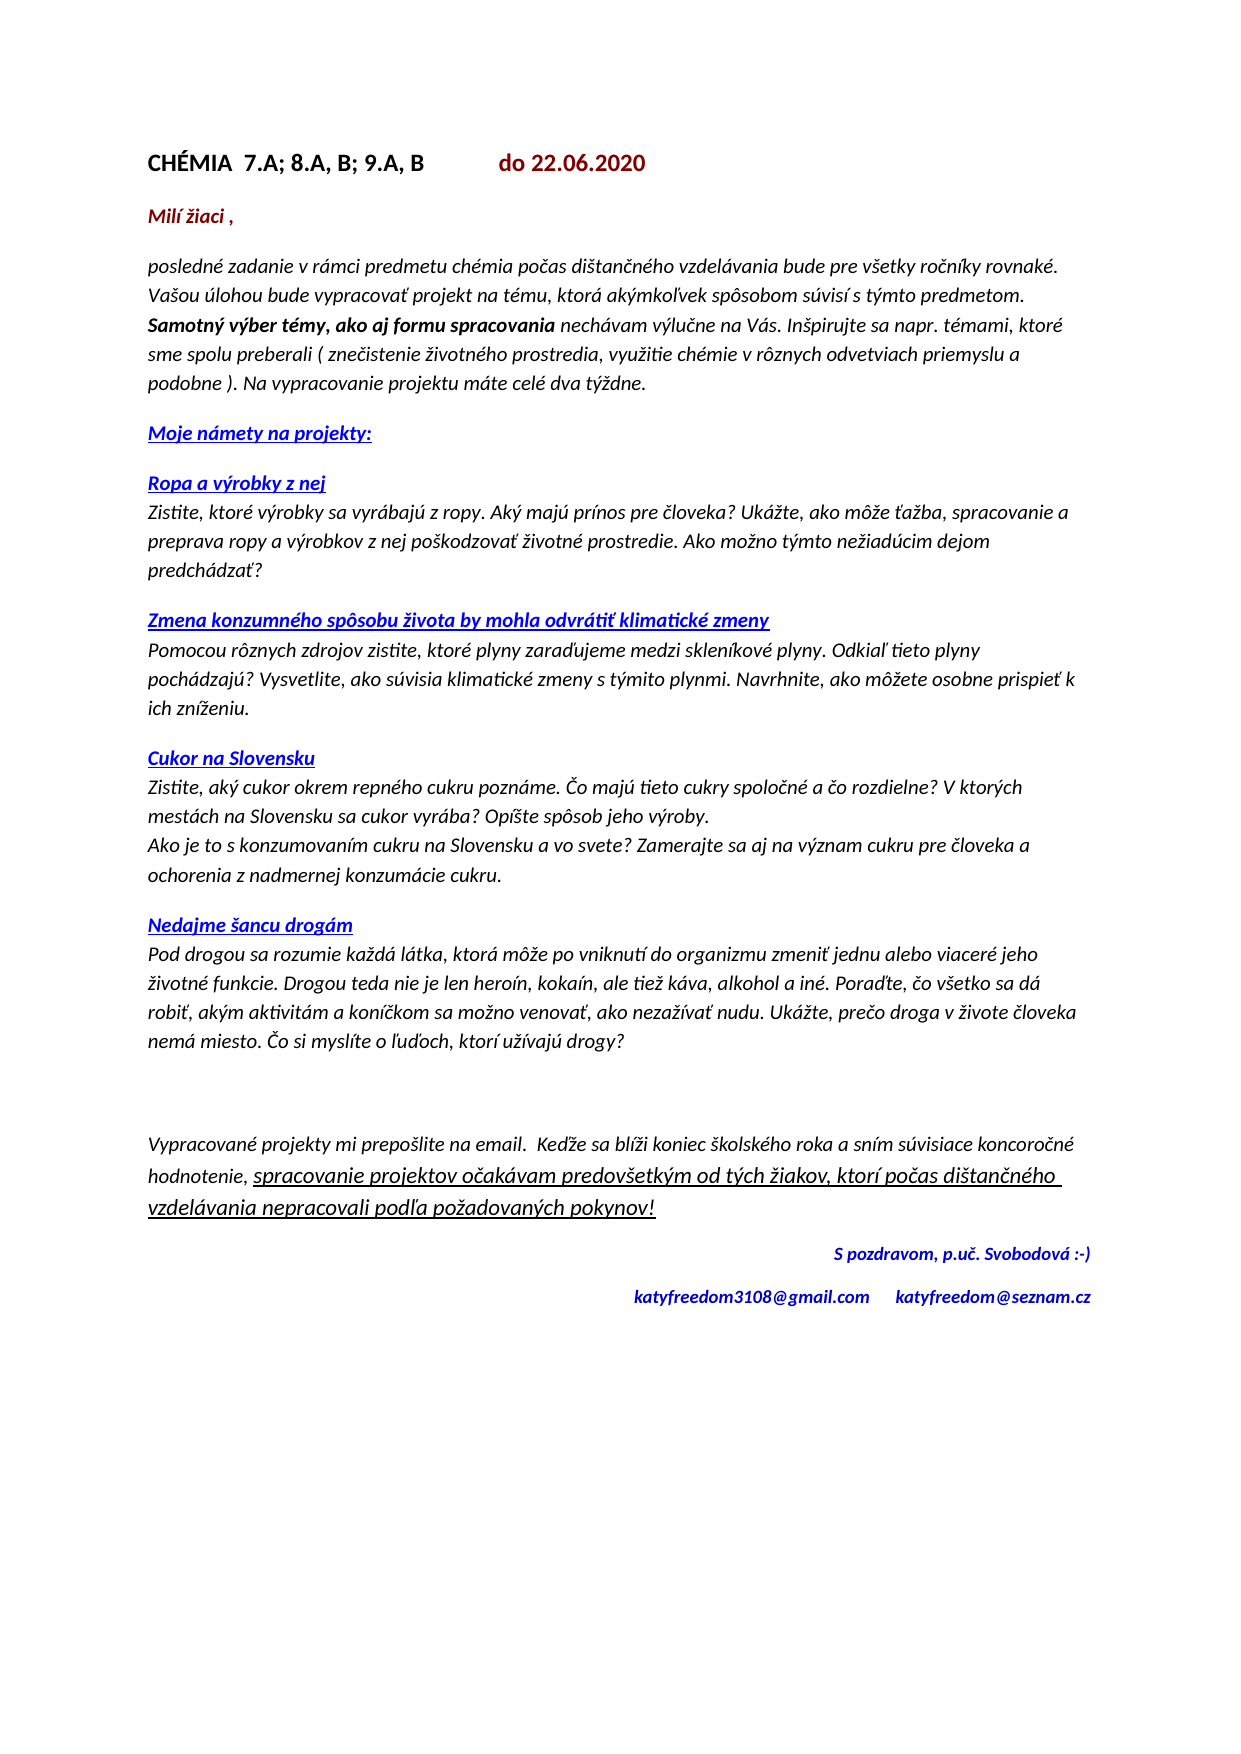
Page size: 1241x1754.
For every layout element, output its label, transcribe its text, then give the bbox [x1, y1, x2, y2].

text Nedajme šancu drogám Pod drogou sa rozumie každá látka, ktorá môže po vniknutí do organizmu zmeniť jednu alebo viaceré jeho životné funkcie. Drogou teda nie je len heroín, kokaín, ale tiež káva, alkohol a iné. Poraďte, čo všetko sa dá robiť, akým aktivitám a koníčkom sa možno venovať, ako nezažívať nudu. Ukážte, prečo droga v živote človeka nemá miesto. Čo si myslíte o ľuďoch, ktorí užívajú drogy? [148, 912, 1093, 1054]
text S pozdravom, p.uč. Svobodová :-) [148, 1246, 1093, 1264]
text CHÉMIA 7.A; 8.A, B; 9.A, B do 22.06.2020 [148, 148, 1093, 178]
text Moje námety na projekty: [148, 420, 1093, 446]
text Ropa a výrobky z nej Zistite, ktoré výrobky sa vyrábajú z ropy. Aký majú prínos pre človeka? Ukážte, ako môže ťažba, spracovanie a preprava ropy a výrobkov z nej poškodzovať životné prostredie. Ako možno týmto nežiadúcim dejom predchádzať? [148, 470, 1093, 583]
subtitle katyfreedom3108@gmail.com katyfreedom@seznam.cz [148, 1289, 1093, 1307]
text posledné zadanie v rámci predmetu chémia počas dištančného vzdelávania bude pre všetky ročníky rovnaké. Vašou úlohou bude vypracovať projekt na tému, ktorá akýmkoľvek spôsobom súvisí s týmto predmetom. Samotný výber témy, ako aj formu spracovania nechávam výlučne na Vás. Inšpirujte sa napr. témami, ktoré sme spolu preberali ( znečistenie životného prostredia, využitie chémie v rôznych odvetviach priemyslu a podobne ). Na vypracovanie projektu máte celé dva týždne. [148, 253, 1093, 396]
text Zmena konzumného spôsobu života by mohla odvrátiť klimatické zmeny Pomocou rôznych zdrojov zistite, ktoré plyny zaraďujeme medzi skleníkové plyny. Odkiaľ tieto plyny pochádzajú? Vysvetlite, ako súvisia klimatické zmeny s týmito plynmi. Navrhnite, ako môžete osobne prispieť k ich zníženiu. [148, 608, 1093, 721]
text Vypracované projekty mi prepošlite na email. Keďže sa blíži koniec školského roka a sním súvisiace koncoročné hodnotenie, spracovanie projektov očakávam predovšetkým od tých žiakov, ktorí počas dištančného vzdelávania nepracovali podľa požadovaných pokynov! [148, 1131, 1093, 1221]
text Cukor na Slovensku Zistite, aký cukor okrem repného cukru poznáme. Čo majú tieto cukry spoločné a čo rozdielne? V ktorých mestách na Slovensku sa cukor vyrába? Opíšte spôsob jeho výroby. Ako je to s konzumovaním cukru na Slovensku a vo svete? Zamerajte sa aj na význam cukru pre človeka a ochorenia z nadmernej konzumácie cukru. [148, 745, 1093, 887]
text Milí žiaci , [148, 203, 1093, 229]
